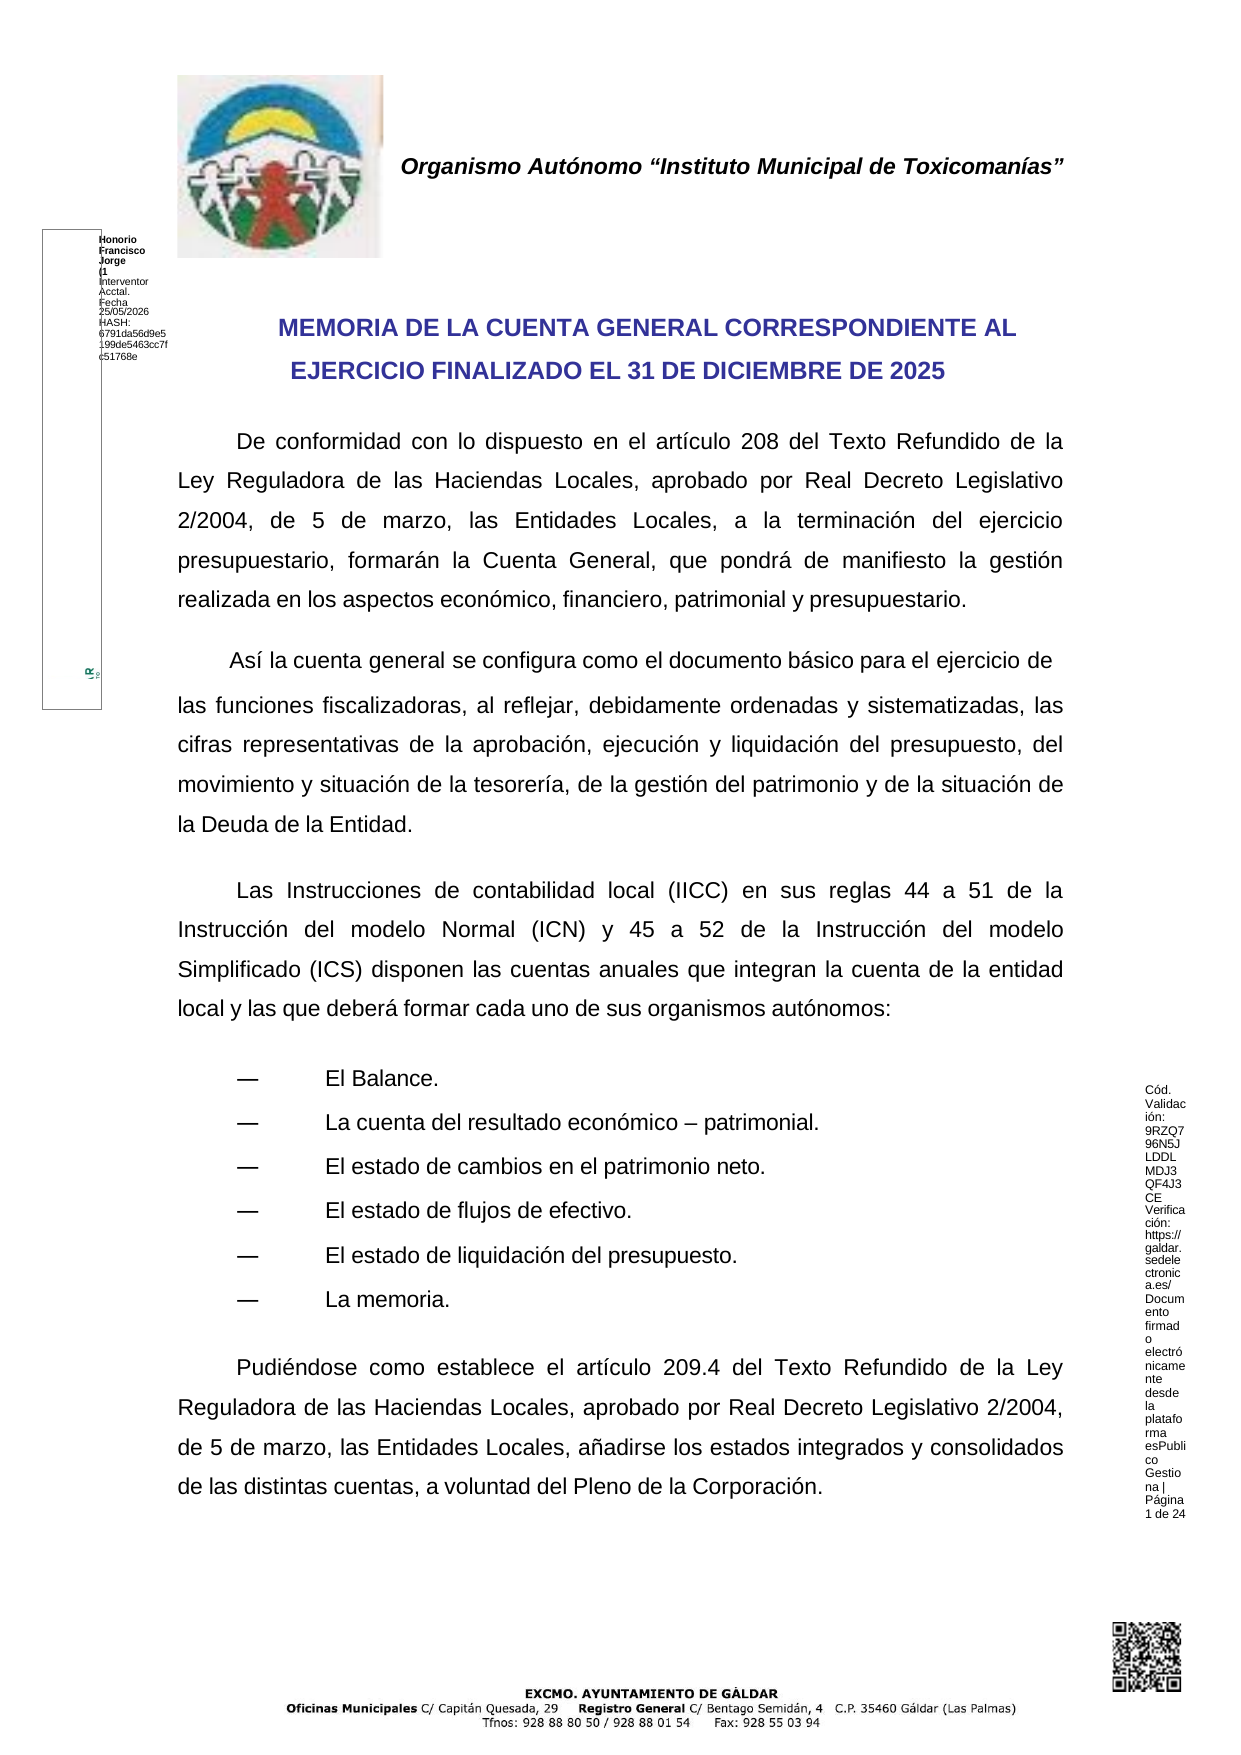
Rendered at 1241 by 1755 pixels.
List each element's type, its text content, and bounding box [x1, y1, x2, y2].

list El Balance. [236, 1061, 1082, 1093]
list El estado de flujos de efectivo. [236, 1194, 1082, 1226]
text Documento firmado electrónicamente desde la plataforma esPublico Gestiona | Página 1 de 24 [1145, 1292, 1186, 1521]
text Así la cuenta general se configura como el documento básico para el ejercicio de [102, 626, 1082, 679]
text Cód. Validación: 9RZQ796N5JLDDLMDJ3QF4J3CE [1145, 1084, 1186, 1205]
list El estado de liquidación del presupuesto. [236, 1239, 1082, 1270]
text MEMORIA DE LA CUENTA GENERAL CORRESPONDIENTE AL EJERCICIO FINALIZADO EL 31 DE DICIEMBRE DE 2025 [278, 313, 1082, 385]
text Verificación: https://galdar.sedelectronica.es/ [1145, 1205, 1186, 1292]
list La cuenta del resultado económico – patrimonial. [236, 1106, 1082, 1137]
text De conformidad con lo dispuesto en el artículo 208 del Texto Refundido de la Ley Reguladora de las Haciendas Locales, aprobado por Real Decreto Legislativo 2/2004, de 5 de marzo, las Entidades Locales, a la terminación del ejercicio presupuestario, formarán la Cuenta General, que pondrá de manifiesto la gestión realizada en los aspectos económico, financiero, patrimonial y presupuestario. [177, 428, 1064, 613]
list El estado de cambios en el patrimonio neto. [236, 1150, 1082, 1181]
text las funciones fiscalizadoras, al reflejar, debidamente ordenadas y sistematizadas, las cifras representativas de la aprobación, ejecución y liquidación del presupuesto, del movimiento y situación de la tesorería, de la gestión del patrimonio y de la situación de la Deuda de la Entidad. [177, 692, 1064, 837]
text Las Instrucciones de contabilidad local (IICC) en sus reglas 44 a 51 de la Instrucción del modelo Normal (ICN) y 45 a 52 de la Instrucción del modelo Simplificado (ICS) disponen las cuentas anuales que integran la cuenta de la entidad local y las que deberá formar cada uno de sus organismos autónomos: [177, 877, 1064, 1022]
list La memoria. [236, 1283, 1082, 1315]
text Pudiéndose como establece el artículo 209.4 del Texto Refundido de la Ley Reguladora de las Haciendas Locales, aprobado por Real Decreto Legislativo 2/2004, de 5 de marzo, las Entidades Locales, añadirse los estados integrados y consolidados de las distintas cuentas, a voluntad del Pleno de la Corporación. [177, 1354, 1064, 1499]
